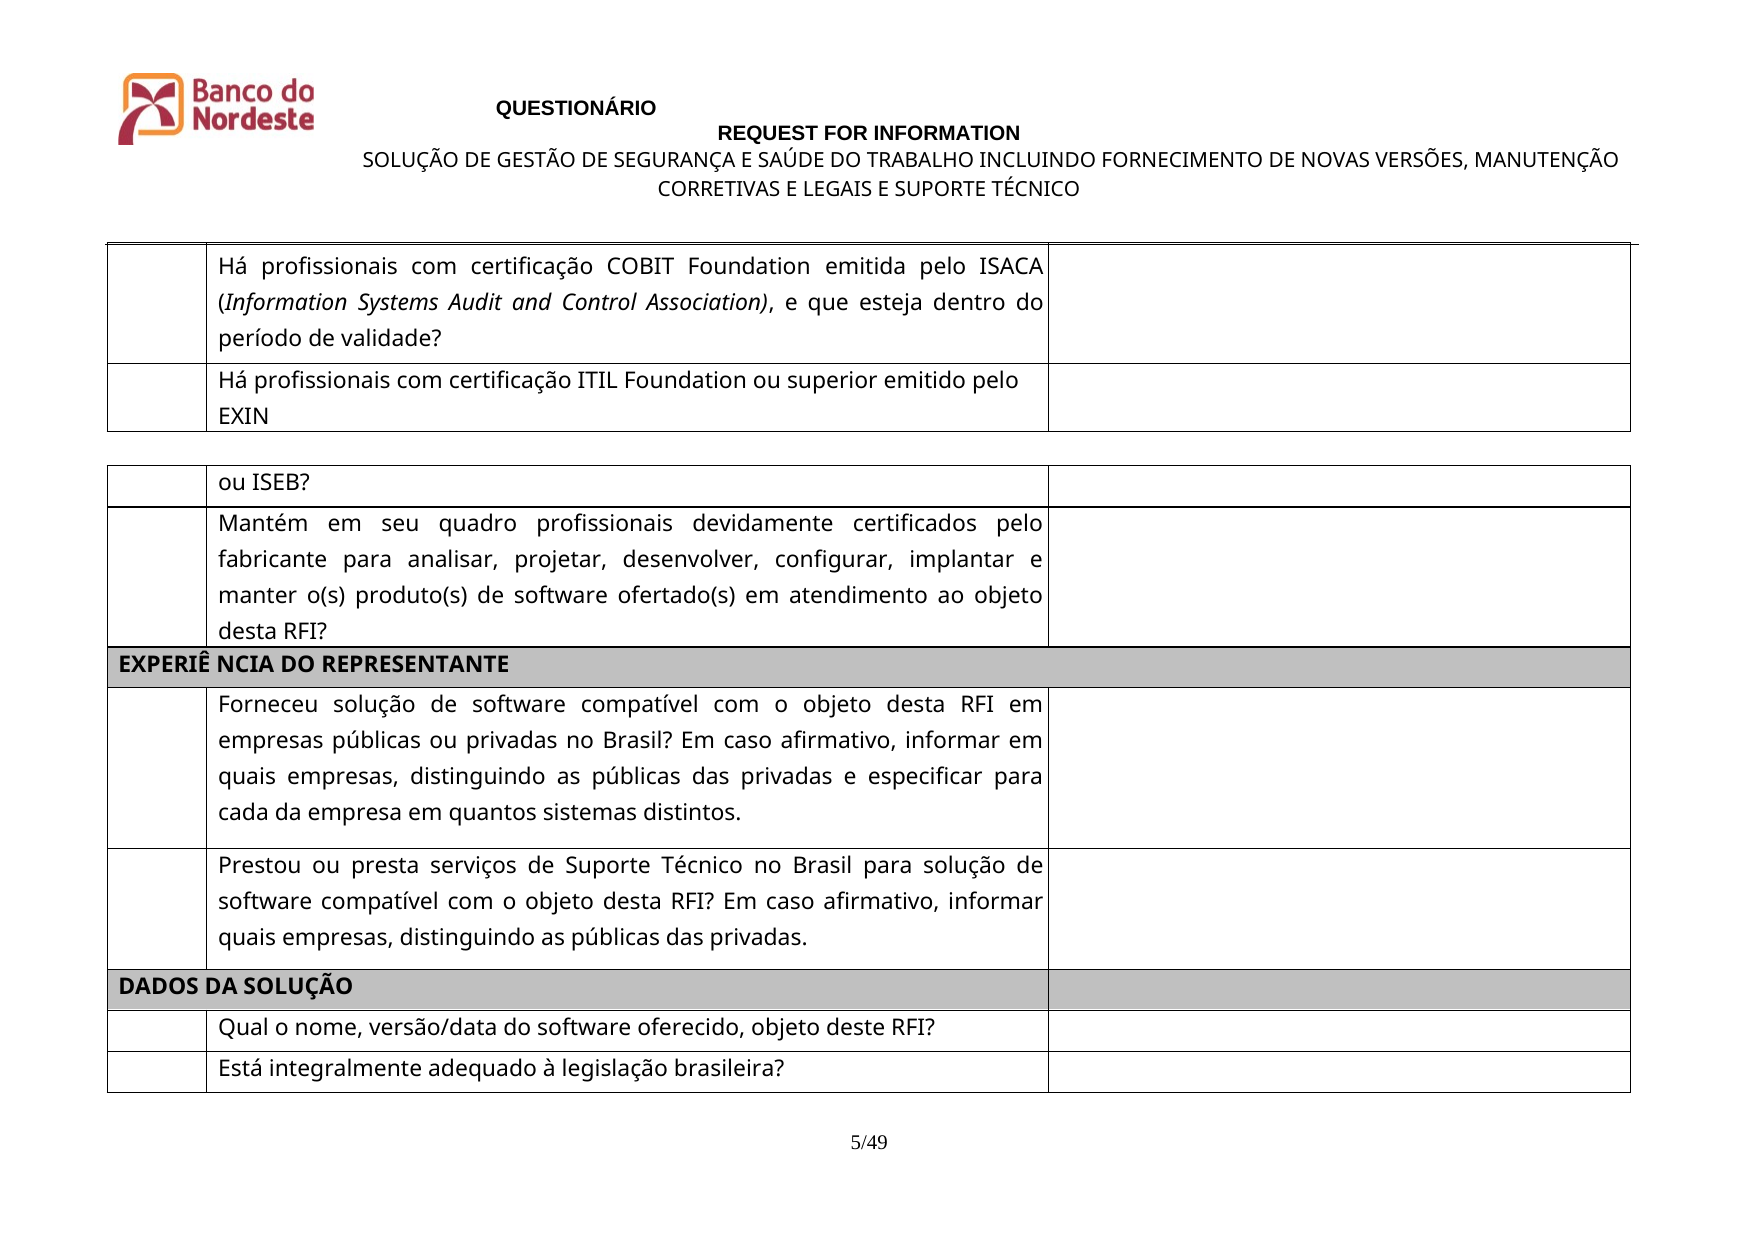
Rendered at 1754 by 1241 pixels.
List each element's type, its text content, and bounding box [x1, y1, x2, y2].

table_header ou ISEB? [207, 466, 1048, 506]
table_cell [1049, 1052, 1630, 1092]
table_cell [1049, 970, 1630, 1009]
table_cell [1049, 508, 1630, 646]
table_cell Há profissionais com certificação ITIL Foundation ou superior emitido pelo EXIN [207, 364, 1048, 431]
table_cell [1049, 688, 1630, 848]
table_cell DADOS DA SOLUÇÃO [108, 970, 1048, 1009]
table_cell EXPERIÊ NCIA DO REPRESENTANTE [108, 648, 1630, 687]
picture [118, 73, 314, 145]
table_cell Mantém em seu quadro profissionais devidamente certificados pelo fabricante para analisar, projetar, desenvolver, configurar, implantar e manter o(s) produto(s) de software ofertado(s) em atendimento ao objeto desta RFI? [207, 508, 1048, 646]
table_cell [108, 688, 206, 848]
table_cell [1049, 243, 1630, 363]
table_cell Prestou ou presta serviços de Suporte Técnico no Brasil para solução de software compatível com o objeto desta RFI? Em caso afirmativo, informar quais empresas, distinguindo as públicas das privadas. [207, 849, 1048, 969]
table_cell Forneceu solução de software compatível com o objeto desta RFI em empresas públicas ou privadas no Brasil? Em caso afirmativo, informar em quais empresas, distinguindo as públicas das privadas e especificar para cada da empresa em quantos sistemas distintos. [207, 688, 1048, 848]
table_cell [1049, 364, 1630, 431]
table_cell Há profissionais com certificação COBIT Foundation emitida pelo ISACA (Information Systems Audit and Control Association), e que esteja dentro do período de validade? [207, 243, 1048, 363]
table_cell [108, 243, 206, 363]
table_header [1049, 466, 1630, 506]
table_cell Está integralmente adequado à legislação brasileira? [207, 1052, 1048, 1092]
table_cell [108, 849, 206, 969]
table_cell [1049, 849, 1630, 969]
table_cell Qual o nome, versão/data do software oferecido, objeto deste RFI? [207, 1011, 1048, 1051]
table_cell [108, 364, 206, 431]
table_header [108, 466, 206, 506]
table_cell [108, 508, 206, 646]
table_cell [1049, 1011, 1630, 1051]
table_cell [108, 1052, 206, 1092]
table_cell [108, 1011, 206, 1051]
